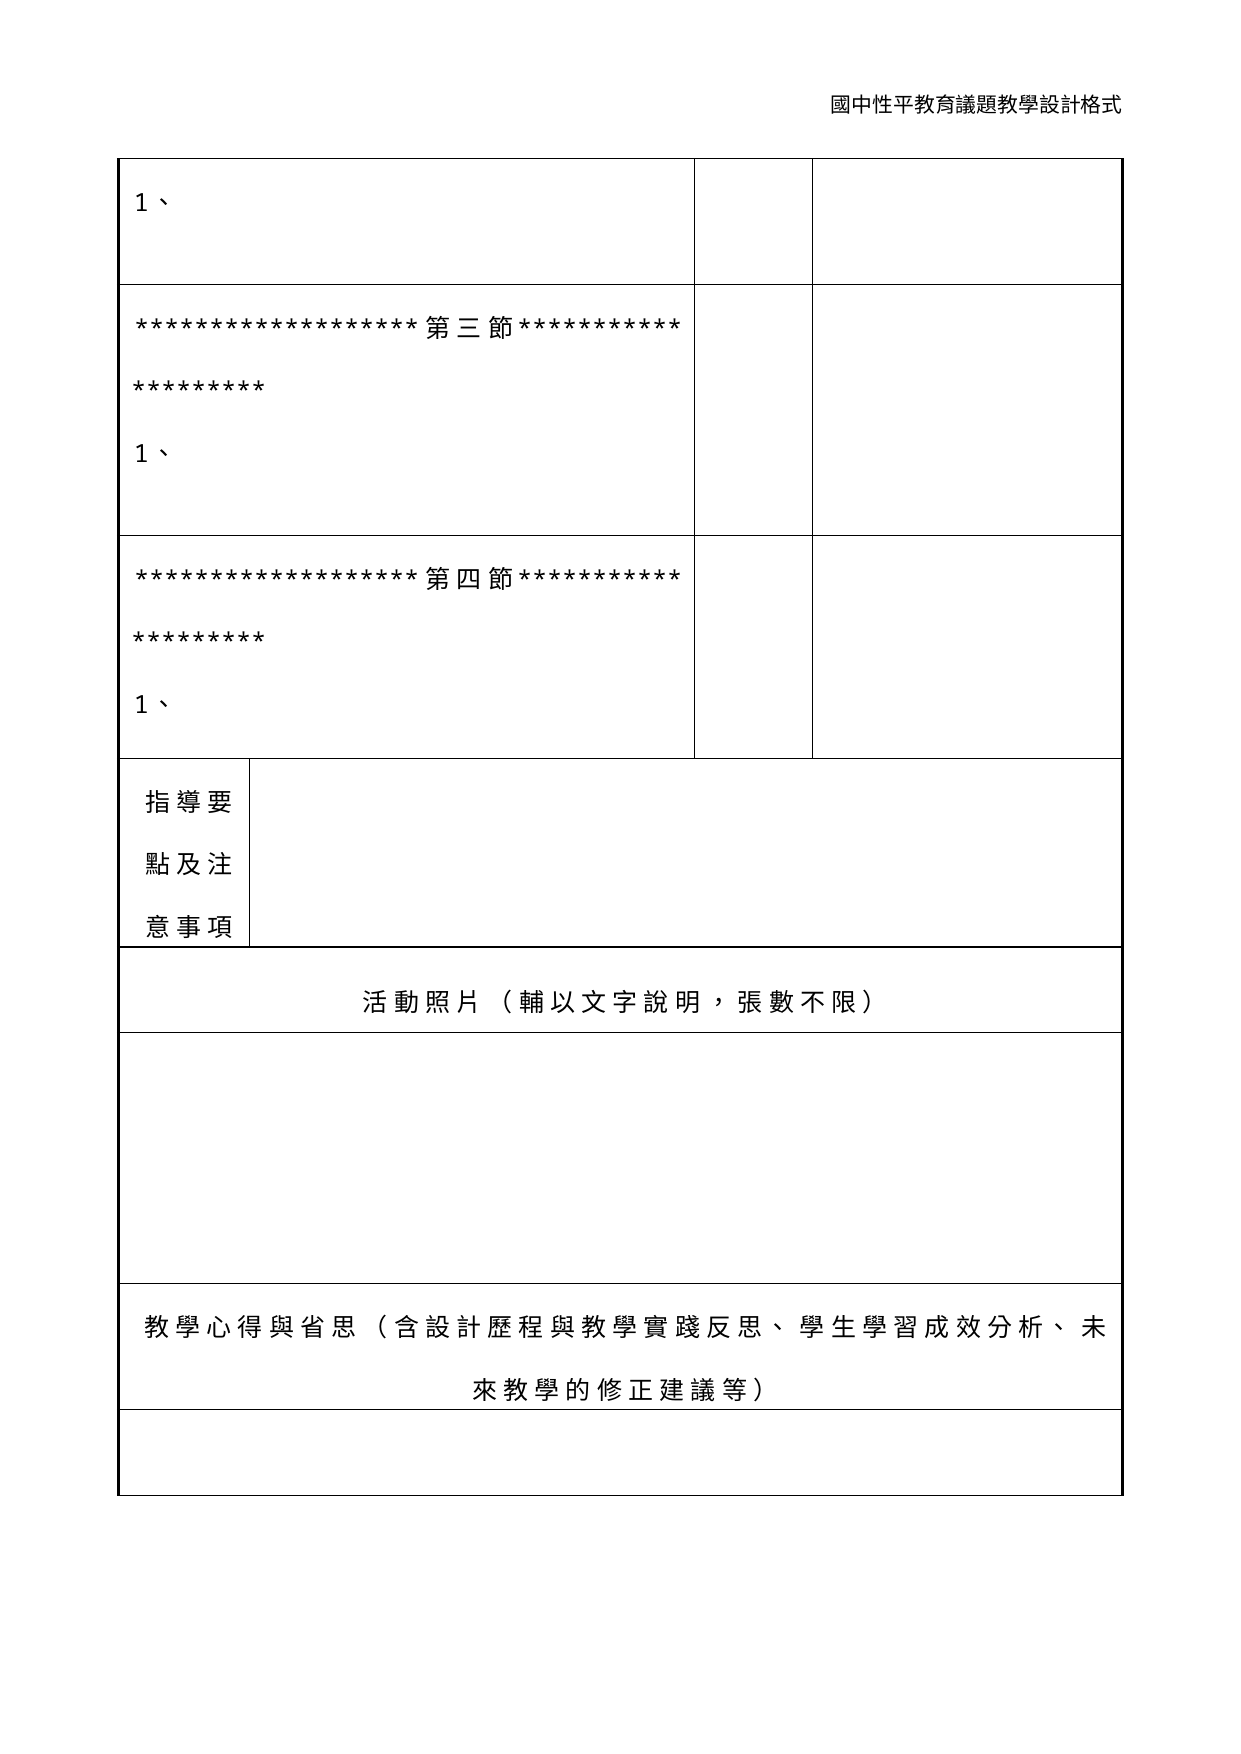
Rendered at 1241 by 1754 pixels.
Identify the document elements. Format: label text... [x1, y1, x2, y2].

table_cell *******************第三節******************** [120, 285, 694, 535]
table_cell [813, 285, 1121, 535]
table_cell 教學心得與省思（含設計歷程與教學實踐反思、學生學習成效分析、未來教學的修正建議等） [120, 1284, 1121, 1409]
table_cell *******************第四節******************** [120, 536, 694, 758]
table_cell [695, 536, 812, 758]
table_cell 活動照片（輔以文字說明，張數不限） [120, 948, 1121, 1032]
table_cell *******************第二節******************** [120, 159, 694, 284]
table_cell [120, 1033, 1121, 1283]
table_cell [120, 1410, 1121, 1495]
table_cell [695, 159, 812, 284]
table_cell [813, 159, 1121, 284]
table_cell [813, 536, 1121, 758]
table_cell [695, 285, 812, 535]
table_cell 指導要點及注意事項 [120, 759, 249, 946]
table_cell [250, 759, 1121, 946]
